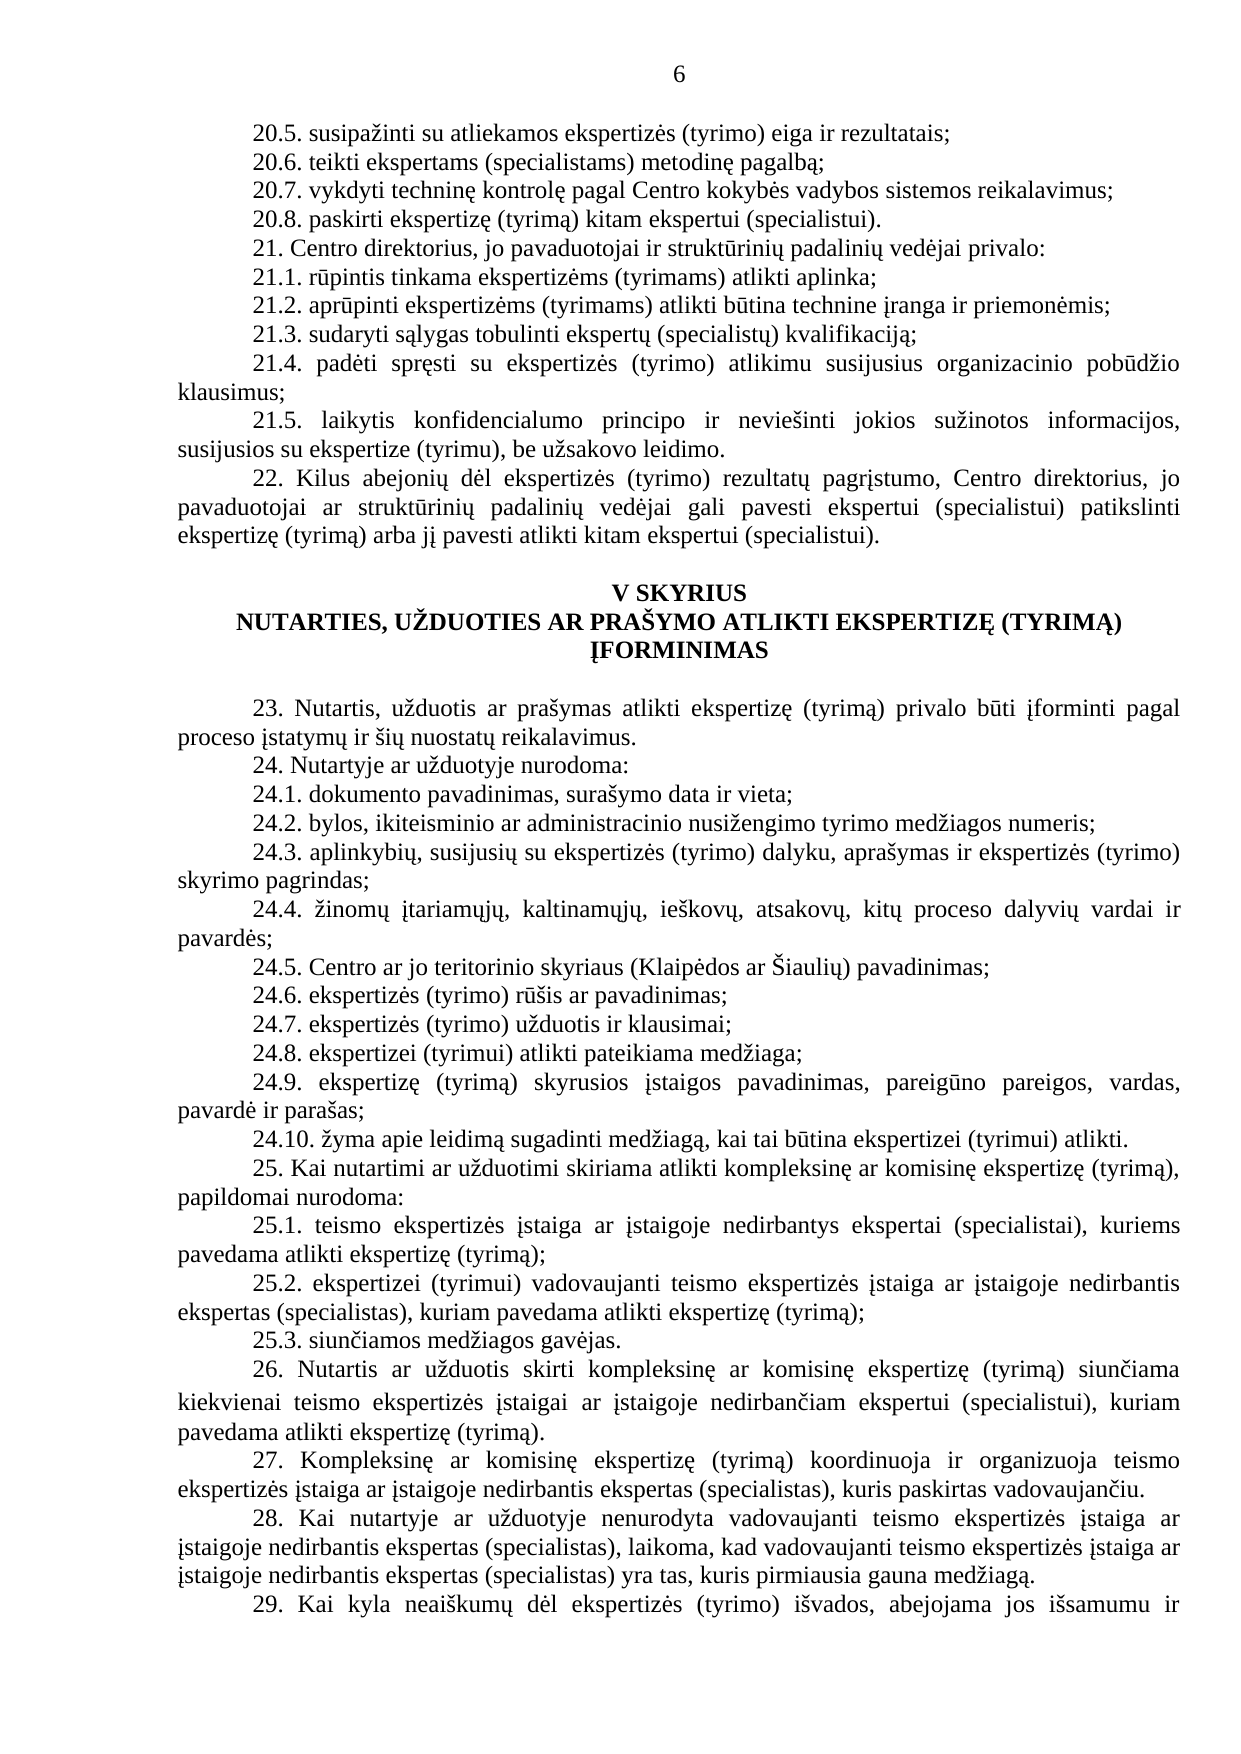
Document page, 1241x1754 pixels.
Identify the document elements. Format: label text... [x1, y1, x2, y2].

text 27. Kompleksinę ar komisinę ekspertizę (tyrimą) koordinuoja ir organizuoja teismo ekspertizės įstaiga ar įstaigoje nedirbantis ekspertas (specialistas), kuris paskirtas vadovaujančiu. [177, 1445, 1181, 1503]
text 24.7. ekspertizės (tyrimo) užduotis ir klausimai; [177, 1009, 1181, 1038]
text 26. Nutartis ar užduotis skirti kompleksinę ar komisinę ekspertizę (tyrimą) siunčiama kiekvienai teismo ekspertizės įstaigai ar įstaigoje nedirbančiam ekspertui (specialistui), kuriam pavedama atlikti ekspertizę (tyrimą). [177, 1354, 1181, 1445]
text 21.5. laikytis konfidencialumo principo ir neviešinti jokios sužinotos informacijos, susijusios su ekspertize (tyrimu), be užsakovo leidimo. [177, 406, 1181, 463]
text 21.1. rūpintis tinkama ekspertizėms (tyrimams) atlikti aplinka; [177, 262, 1181, 291]
text 22. Kilus abejonių dėl ekspertizės (tyrimo) rezultatų pagrįstumo, Centro direktorius, jo pavaduotojai ar struktūrinių padalinių vedėjai gali pavesti ekspertui (specialistui) patikslinti ekspertizę (tyrimą) arba jį pavesti atlikti kitam ekspertui (specialistui). [177, 463, 1181, 549]
text 25. Kai nutartimi ar užduotimi skiriama atlikti kompleksinę ar komisinę ekspertizę (tyrimą), papildomai nurodoma: [177, 1153, 1181, 1211]
text 24.9. ekspertizę (tyrimą) skyrusios įstaigos pavadinimas, pareigūno pareigos, vardas, pavardė ir parašas; [177, 1067, 1181, 1124]
text 20.7. vykdyti techninę kontrolę pagal Centro kokybės vadybos sistemos reikalavimus; [177, 176, 1181, 204]
text 20.6. teikti ekspertams (specialistams) metodinę pagalbą; [177, 147, 1181, 176]
text 20.5. susipažinti su atliekamos ekspertizės (tyrimo) eiga ir rezultatais; [177, 118, 1181, 147]
text 21.2. aprūpinti ekspertizėms (tyrimams) atlikti būtina technine įranga ir priemonėmis; [177, 291, 1181, 319]
text 24.8. ekspertizei (tyrimui) atlikti pateikiama medžiaga; [177, 1038, 1181, 1067]
text NUTARTIES, UŽDUOTIES AR PRAŠYMO ATLIKTI EKSPERTIZĘ (TYRIMĄ) ĮFORMINIMAS [177, 607, 1181, 664]
text V SKYRIUS [177, 578, 1181, 607]
text 21.4. padėti spręsti su ekspertizės (tyrimo) atlikimu susijusius organizacinio pobūdžio klausimus; [177, 348, 1181, 406]
text 24.6. ekspertizės (tyrimo) rūšis ar pavadinimas; [177, 981, 1181, 1009]
text 21.3. sudaryti sąlygas tobulinti ekspertų (specialistų) kvalifikaciją; [177, 319, 1181, 348]
text 20.8. paskirti ekspertizę (tyrimą) kitam ekspertui (specialistui). [177, 204, 1181, 233]
text 25.3. siunčiamos medžiagos gavėjas. [177, 1326, 1181, 1354]
text 25.2. ekspertizei (tyrimui) vadovaujanti teismo ekspertizės įstaiga ar įstaigoje nedirbantis ekspertas (specialistas), kuriam pavedama atlikti ekspertizę (tyrimą); [177, 1268, 1181, 1326]
text 28. Kai nutartyje ar užduotyje nenurodyta vadovaujanti teismo ekspertizės įstaiga ar įstaigoje nedirbantis ekspertas (specialistas), laikoma, kad vadovaujanti teismo ekspertizės įstaiga ar įstaigoje nedirbantis ekspertas (specialistas) yra tas, kuris pirmiausia gauna medžiagą. [177, 1503, 1181, 1589]
text 24.1. dokumento pavadinimas, surašymo data ir vieta; [177, 779, 1181, 808]
text 24.2. bylos, ikiteisminio ar administracinio nusižengimo tyrimo medžiagos numeris; [177, 808, 1181, 837]
text 24. Nutartyje ar užduotyje nurodoma: [177, 751, 1181, 779]
text 25.1. teismo ekspertizės įstaiga ar įstaigoje nedirbantys ekspertai (specialistai), kuriems pavedama atlikti ekspertizę (tyrimą); [177, 1211, 1181, 1268]
text 29. Kai kyla neaiškumų dėl ekspertizės (tyrimo) išvados, abejojama jos išsamumu ir [177, 1589, 1181, 1618]
text 24.3. aplinkybių, susijusių su ekspertizės (tyrimo) dalyku, aprašymas ir ekspertizės (tyrimo) skyrimo pagrindas; [177, 837, 1181, 894]
text 24.4. žinomų įtariamųjų, kaltinamųjų, ieškovų, atsakovų, kitų proceso dalyvių vardai ir pavardės; [177, 894, 1181, 952]
text 24.5. Centro ar jo teritorinio skyriaus (Klaipėdos ar Šiaulių) pavadinimas; [177, 952, 1181, 981]
text 23. Nutartis, užduotis ar prašymas atlikti ekspertizę (tyrimą) privalo būti įforminti pagal proceso įstatymų ir šių nuostatų reikalavimus. [177, 693, 1181, 751]
text 24.10. žyma apie leidimą sugadinti medžiagą, kai tai būtina ekspertizei (tyrimui) atlikti. [177, 1124, 1181, 1153]
text 21. Centro direktorius, jo pavaduotojai ir struktūrinių padalinių vedėjai privalo: [177, 233, 1181, 262]
